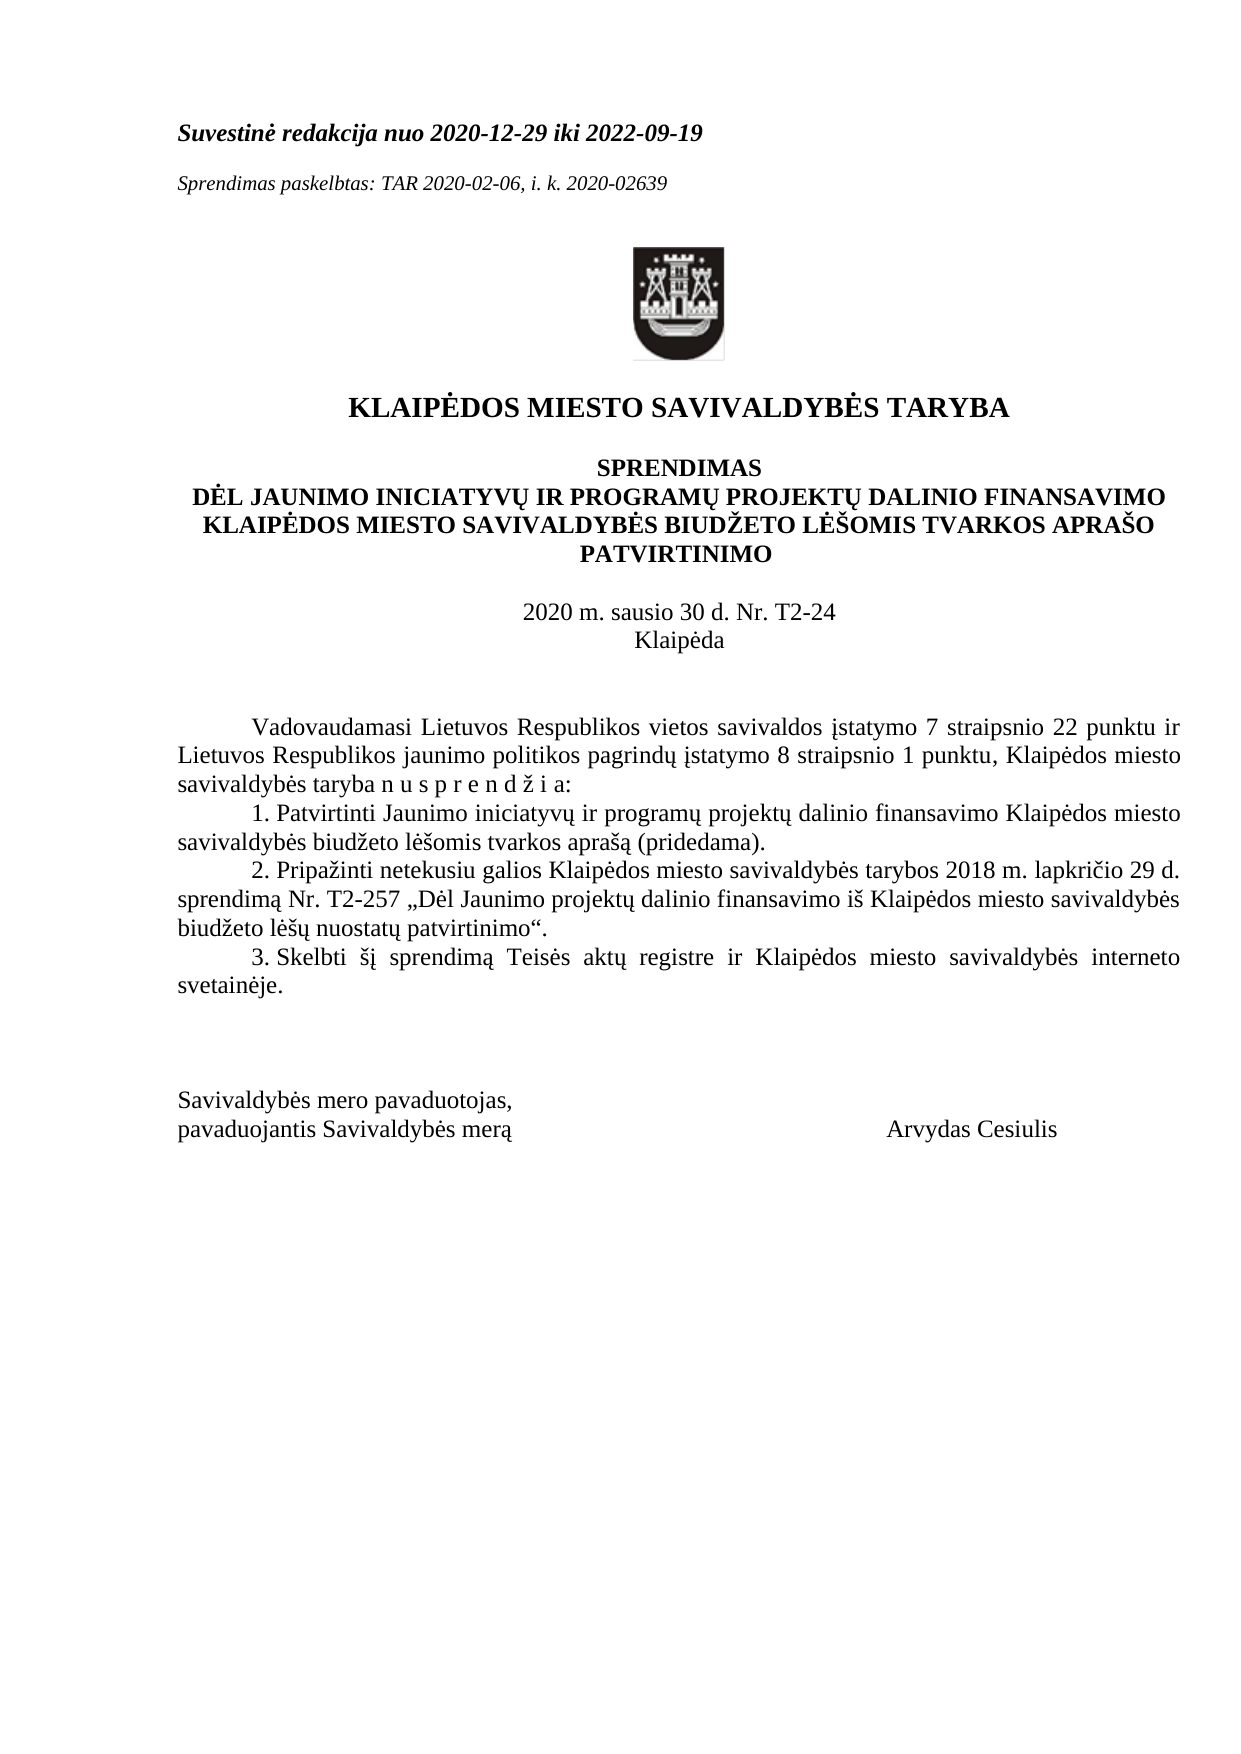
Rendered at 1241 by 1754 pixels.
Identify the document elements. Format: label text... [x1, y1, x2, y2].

text 2020 m. sausio 30 d. Nr. T2-24 [177, 597, 1181, 625]
text 1. Patvirtinti Jaunimo iniciatyvų ir programų projektų dalinio finansavimo Klaipėdos miesto savivaldybės biudžeto lėšomis tvarkos aprašą (pridedama). [177, 798, 1181, 855]
text Suvestinė redakcija nuo 2020-12-29 iki 2022-09-19 [177, 118, 1181, 147]
text Klaipėda [177, 625, 1181, 654]
subtitle SPRENDIMAS [177, 453, 1181, 482]
text 2. Pripažinti netekusiu galios Klaipėdos miesto savivaldybės tarybos 2018 m. lapkričio 29 d. sprendimą Nr. T2-257 „Dėl Jaunimo projektų dalinio finansavimo iš Klaipėdos miesto savivaldybės biudžeto lėšų nuostatų patvirtinimo“. [177, 855, 1181, 942]
text pavaduojantis Savivaldybės merą Arvydas Cesiulis [177, 1114, 1181, 1143]
text Sprendimas paskelbtas: TAR 2020-02-06, i. k. 2020-02639 [177, 171, 1181, 195]
text Vadovaudamasi Lietuvos Respublikos vietos savivaldos įstatymo 7 straipsnio 22 punktu ir Lietuvos Respublikos jaunimo politikos pagrindų įstatymo 8 straipsnio 1 punktu, Klaipėdos miesto savivaldybės taryba nusprendžia: [177, 712, 1181, 798]
text Savivaldybės mero pavaduotojas, [177, 1085, 1181, 1114]
text KLAIPĖDOS MIESTO SAVIVALDYBĖS TARYBA [177, 391, 1181, 424]
text DĖL JAUNIMO INICIATYVŲ IR PROGRAMŲ PROJEKTŲ DALINIO FINANSAVIMO KLAIPĖDOS MIESTO SAVIVALDYBĖS BIUDŽETO LĖŠOMIS TVARKOS APRAŠO patvirtinimo [177, 482, 1181, 568]
text 3. Skelbti šį sprendimą Teisės aktų registre ir Klaipėdos miesto savivaldybės interneto svetainėje. [177, 942, 1181, 999]
